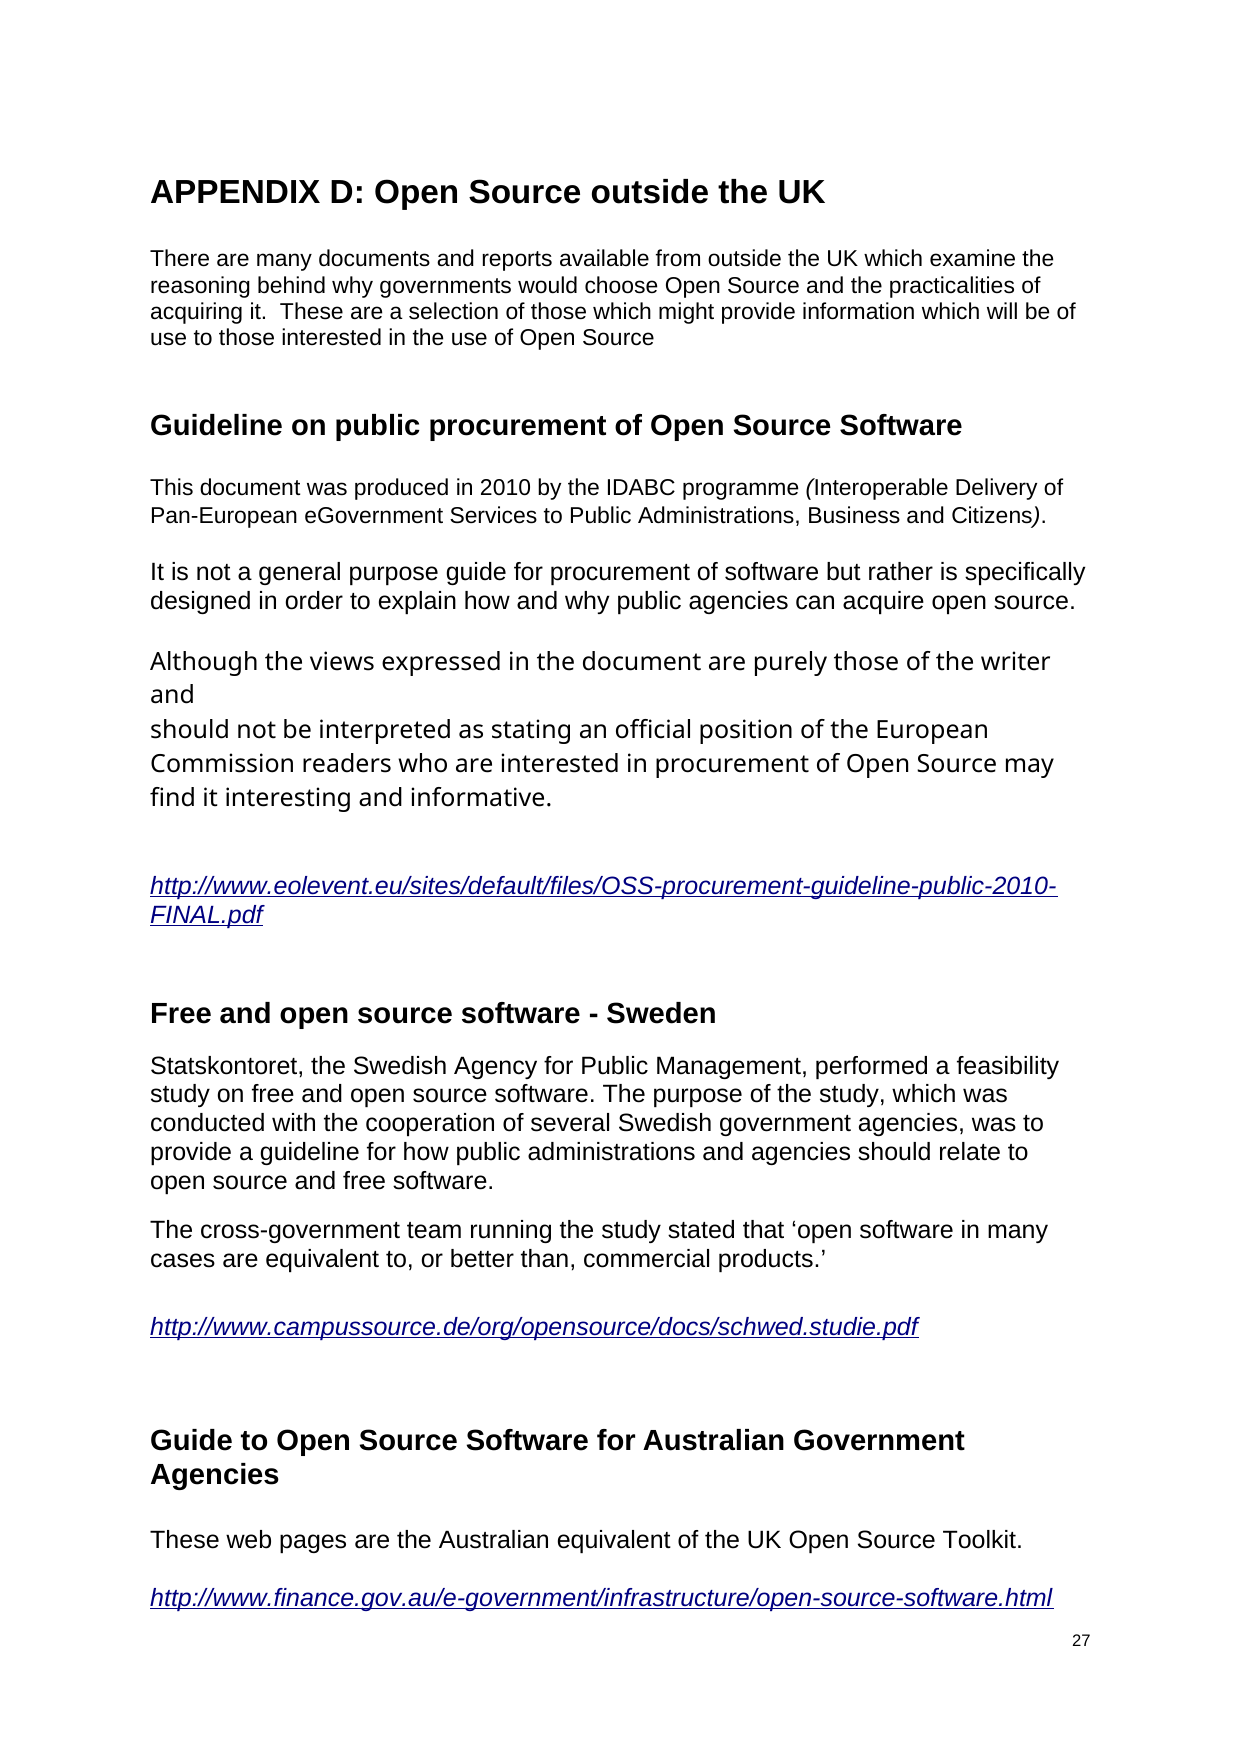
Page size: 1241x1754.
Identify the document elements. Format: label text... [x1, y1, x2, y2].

subtitle APPENDIX D: Open Source outside the UK [150, 172, 1090, 210]
text Statskontoret, the Swedish Agency for Public Management, performed a feasibility study on free and open source software. The purpose of the study, which was conducted with the cooperation of several Swedish government agencies, was to provide a guideline for how public administrations and agencies should relate to open source and free software. [150, 1051, 1090, 1194]
text The cross-government team running the study stated that ‘open software in many cases are equivalent to, or better than, commercial products.’ [150, 1215, 1090, 1273]
text This document was produced in 2010 by the IDABC programme (Interoperable Delivery of Pan-European eGovernment Services to Public Administrations, Business and Citizens). [150, 471, 1090, 528]
text Guideline on public procurement of Open Source Software [150, 408, 1090, 442]
text http://www.eolevent.eu/sites/default/files/OSS-procurement-guideline-public-2010-FINAL.pdf [150, 871, 1090, 928]
text It is not a general purpose guide for procurement of software but rather is specifically designed in order to explain how and why public agencies can acquire open source. [150, 557, 1090, 614]
text should not be interpreted as stating an official position of the European Commission readers who are interested in procurement of Open Source may find it interesting and informative. [150, 711, 1090, 813]
text There are many documents and reports available from outside the UK which examine the reasoning behind why governments would choose Open Source and the practicalities of acquiring it. These are a selection of those which might provide information which will be of use to those interested in the use of Open Source [150, 245, 1090, 351]
subtitle Guide to Open Source Software for Australian Government Agencies [150, 1423, 1090, 1490]
text http://www.campussource.de/org/opensource/docs/schwed.studie.pdf [150, 1312, 1090, 1341]
text Although the views expressed in the document are purely those of the writer and [150, 643, 1090, 711]
text http://www.finance.gov.au/e-government/infrastructure/open-source-software.html [150, 1583, 1090, 1612]
text Free and open source software - Sweden [150, 996, 1090, 1030]
text These web pages are the Australian equivalent of the UK Open Source Toolkit. [150, 1525, 1090, 1554]
